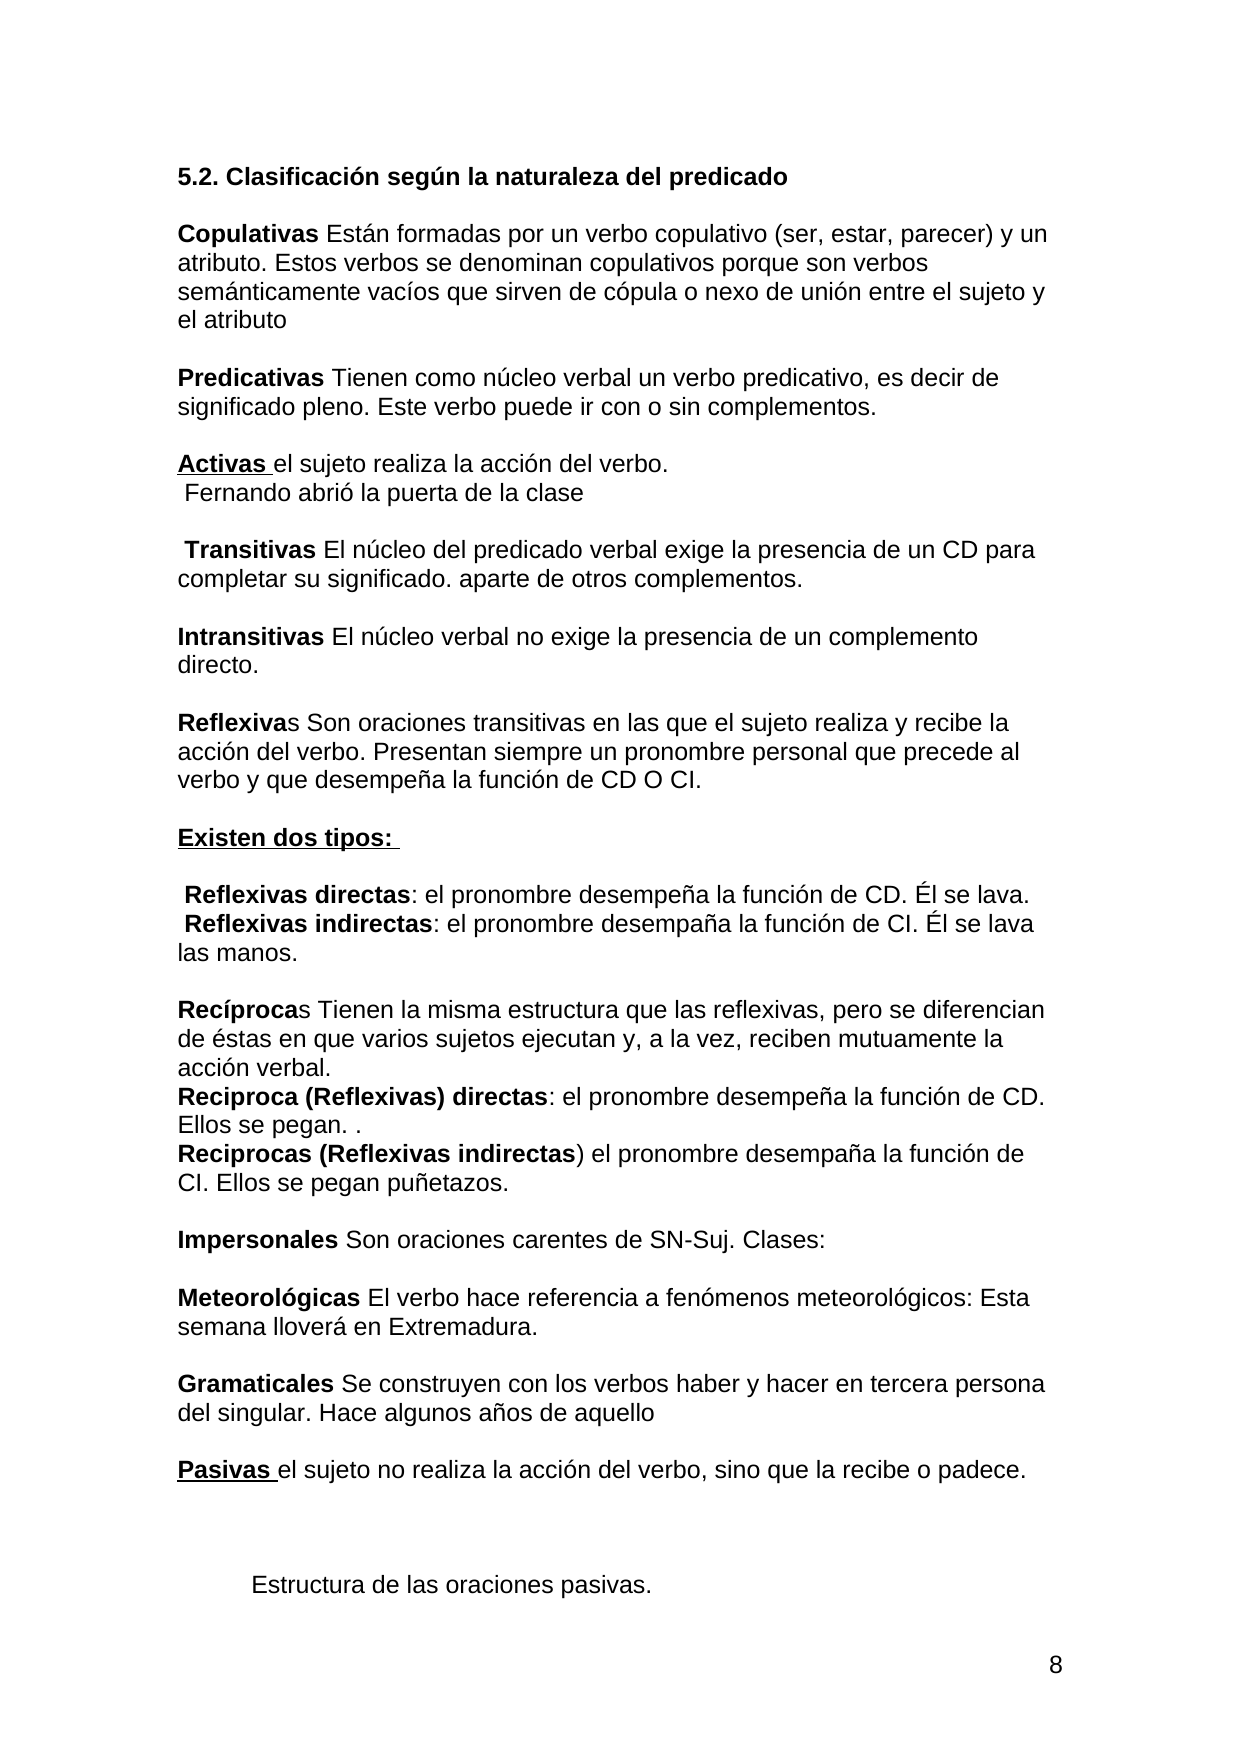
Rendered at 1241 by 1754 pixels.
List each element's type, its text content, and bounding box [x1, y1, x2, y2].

text Activas el sujeto realiza la acción del verbo. [177, 449, 1063, 478]
text Reflexivas indirectas: el pronombre desempaña la función de CI. Él se lava las manos. [177, 909, 1063, 967]
text Copulativas Están formadas por un verbo copulativo (ser, estar, parecer) y un atributo. Estos verbos se denominan copulativos porque son verbos semánticamente vacíos que sirven de cópula o nexo de unión entre el sujeto y el atributo [177, 219, 1063, 334]
text Gramaticales Se construyen con los verbos haber y hacer en tercera persona del singular. Hace algunos años de aquello [177, 1369, 1063, 1427]
text Fernando abrió la puerta de la clase [177, 478, 1063, 507]
text Impersonales Son oraciones carentes de SN-Suj. Clases: [177, 1225, 1063, 1254]
text Estructura de las oraciones pasivas. [251, 1570, 1063, 1599]
text Transitivas El núcleo del predicado verbal exige la presencia de un CD para completar su significado. aparte de otros complementos. [177, 535, 1063, 593]
text 5.2. Clasificación según la naturaleza del predicado [177, 162, 1063, 190]
text Existen dos tipos: [177, 823, 1063, 852]
text Reciproca (Reflexivas) directas: el pronombre desempeña la función de CD. Ellos se pegan. . [177, 1082, 1063, 1139]
text Reflexivas Son oraciones transitivas en las que el sujeto realiza y recibe la acción del verbo. Presentan siempre un pronombre personal que precede al verbo y que desempeña la función de CD O CI. [177, 708, 1063, 794]
text Reciprocas (Reflexivas indirectas) el pronombre desempaña la función de CI. Ellos se pegan puñetazos. [177, 1139, 1063, 1197]
text Pasivas el sujeto no realiza la acción del verbo, sino que la recibe o padece. [177, 1455, 1063, 1484]
text Intransitivas El núcleo verbal no exige la presencia de un complemento directo. [177, 622, 1063, 679]
text Recíprocas Tienen la misma estructura que las reflexivas, pero se diferencian de éstas en que varios sujetos ejecutan y, a la vez, reciben mutuamente la acción verbal. [177, 995, 1063, 1082]
text Reflexivas directas: el pronombre desempeña la función de CD. Él se lava. [177, 880, 1063, 909]
text Predicativas Tienen como núcleo verbal un verbo predicativo, es decir de significado pleno. Este verbo puede ir con o sin complementos. [177, 363, 1063, 420]
text Meteorológicas El verbo hace referencia a fenómenos meteorológicos: Esta semana lloverá en Extremadura. [177, 1283, 1063, 1340]
